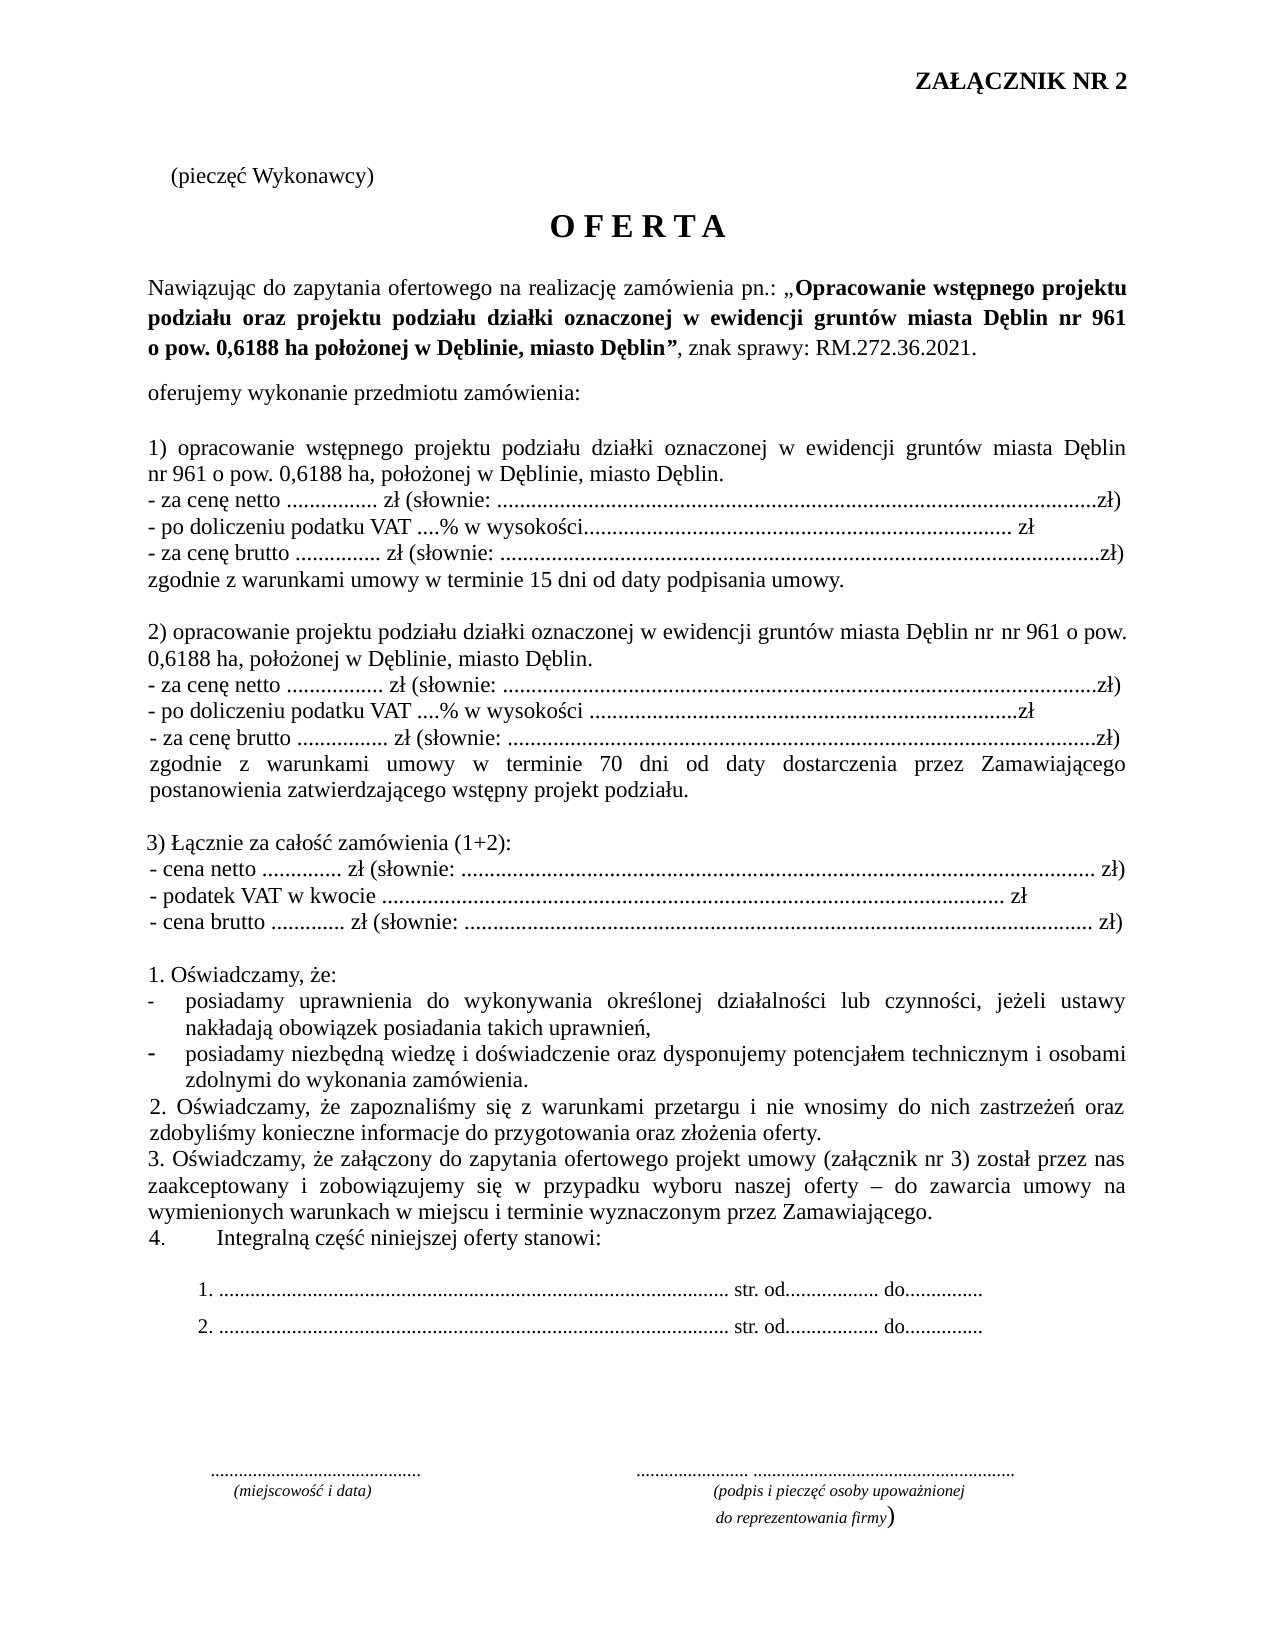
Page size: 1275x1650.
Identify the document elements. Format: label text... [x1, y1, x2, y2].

text (miejscowość i data) (podpis i pieczęć osoby upoważnionej [192, 1481, 1127, 1500]
subtitle O F E R T A [148, 206, 1127, 245]
text do reprezentowania firmy) [711, 1500, 1127, 1529]
list Integralną część niniejszej oferty stanowi: [149, 1224, 1127, 1251]
text ZAŁĄCZNIK NR 2 [148, 66, 1127, 95]
text - podatek VAT w kwocie ............................................................................................................. zł [149, 882, 1127, 908]
text 2. Oświadczamy, że zapoznaliśmy się z warunkami przetargu i nie wnosimy do nich zastrzeżeń oraz zdobyliśmy konieczne informacje do przygotowania oraz złożenia oferty. [149, 1093, 1127, 1145]
text 3) Łącznie za całość zamówienia (1+2): [146, 829, 1127, 856]
text 1. Oświadczamy, że: [148, 961, 1127, 987]
text Nawiązując do zapytania ofertowego na realizację zamówienia pn.: „Opracowanie wstępnego projektu podziału oraz projektu podziału działki oznaczonej w ewidencji gruntów miasta Dęblin nr 961 o pow. 0,6188 ha położonej w Dęblinie, miasto Dęblin”, znak sprawy: RM.272.36.2021. [148, 273, 1127, 360]
text ............................................. ........................ ........................................................ [192, 1459, 1127, 1481]
text - za cenę netto ................ zł (słownie: .........................................................................................................zł) [148, 487, 1127, 513]
text - za cenę brutto ............... zł (słownie: .........................................................................................................zł) [148, 539, 1127, 566]
text - za cenę brutto ................ zł (słownie: .......................................................................................................zł) [149, 724, 1127, 750]
text oferujemy wykonanie przedmiotu zamówienia: [148, 379, 1127, 405]
text 2. .................................................................................................. str. od.................. do............... [198, 1314, 1127, 1338]
text 1. .................................................................................................. str. od.................. do............... [198, 1277, 1127, 1301]
text 2) opracowanie projektu podziału działki oznaczonej w ewidencji gruntów miasta Dęblin nr nr 961 o pow. 0,6188 ha, położonej w Dęblinie, miasto Dęblin. [148, 618, 1127, 671]
text - za cenę netto ................. zł (słownie: ........................................................................................................zł) [148, 671, 1127, 697]
text - po doliczeniu podatku VAT ....% w wysokości ...........................................................................zł [148, 697, 1127, 724]
text - po doliczeniu podatku VAT ....% w wysokości........................................................................... zł [148, 513, 1127, 539]
text - cena brutto ............. zł (słownie: .............................................................................................................. zł) [149, 908, 1127, 934]
text 3. Oświadczamy, że załączony do zapytania ofertowego projekt umowy (załącznik nr 3) został przez nas zaakceptowany i zobowiązujemy się w przypadku wyboru naszej oferty – do zawarcia umowy na wymienionych warunkach w miejscu i terminie wyznaczonym przez Zamawiającego. [148, 1145, 1127, 1224]
text (pieczęć Wykonawcy) [148, 162, 1127, 188]
text - cena netto .............. zł (słownie: ............................................................................................................... zł) [149, 856, 1127, 882]
list posiadamy niezbędną wiedzę i doświadczenie oraz dysponujemy potencjałem technicznym i osobami zdolnymi do wykonania zamówienia. [148, 1040, 1127, 1093]
text 1) opracowanie wstępnego projektu podziału działki oznaczonej w ewidencji gruntów miasta Dęblin nr 961 o pow. 0,6188 ha, położonej w Dęblinie, miasto Dęblin. [148, 434, 1127, 487]
text zgodnie z warunkami umowy w terminie 70 dni od daty dostarczenia przez Zamawiającego postanowienia zatwierdzającego wstępny projekt podziału. [149, 750, 1127, 803]
text zgodnie z warunkami umowy w terminie 15 dni od daty podpisania umowy. [148, 566, 1127, 592]
list posiadamy uprawnienia do wykonywania określonej działalności lub czynności, jeżeli ustawy nakładają obowiązek posiadania takich uprawnień, [148, 987, 1127, 1040]
